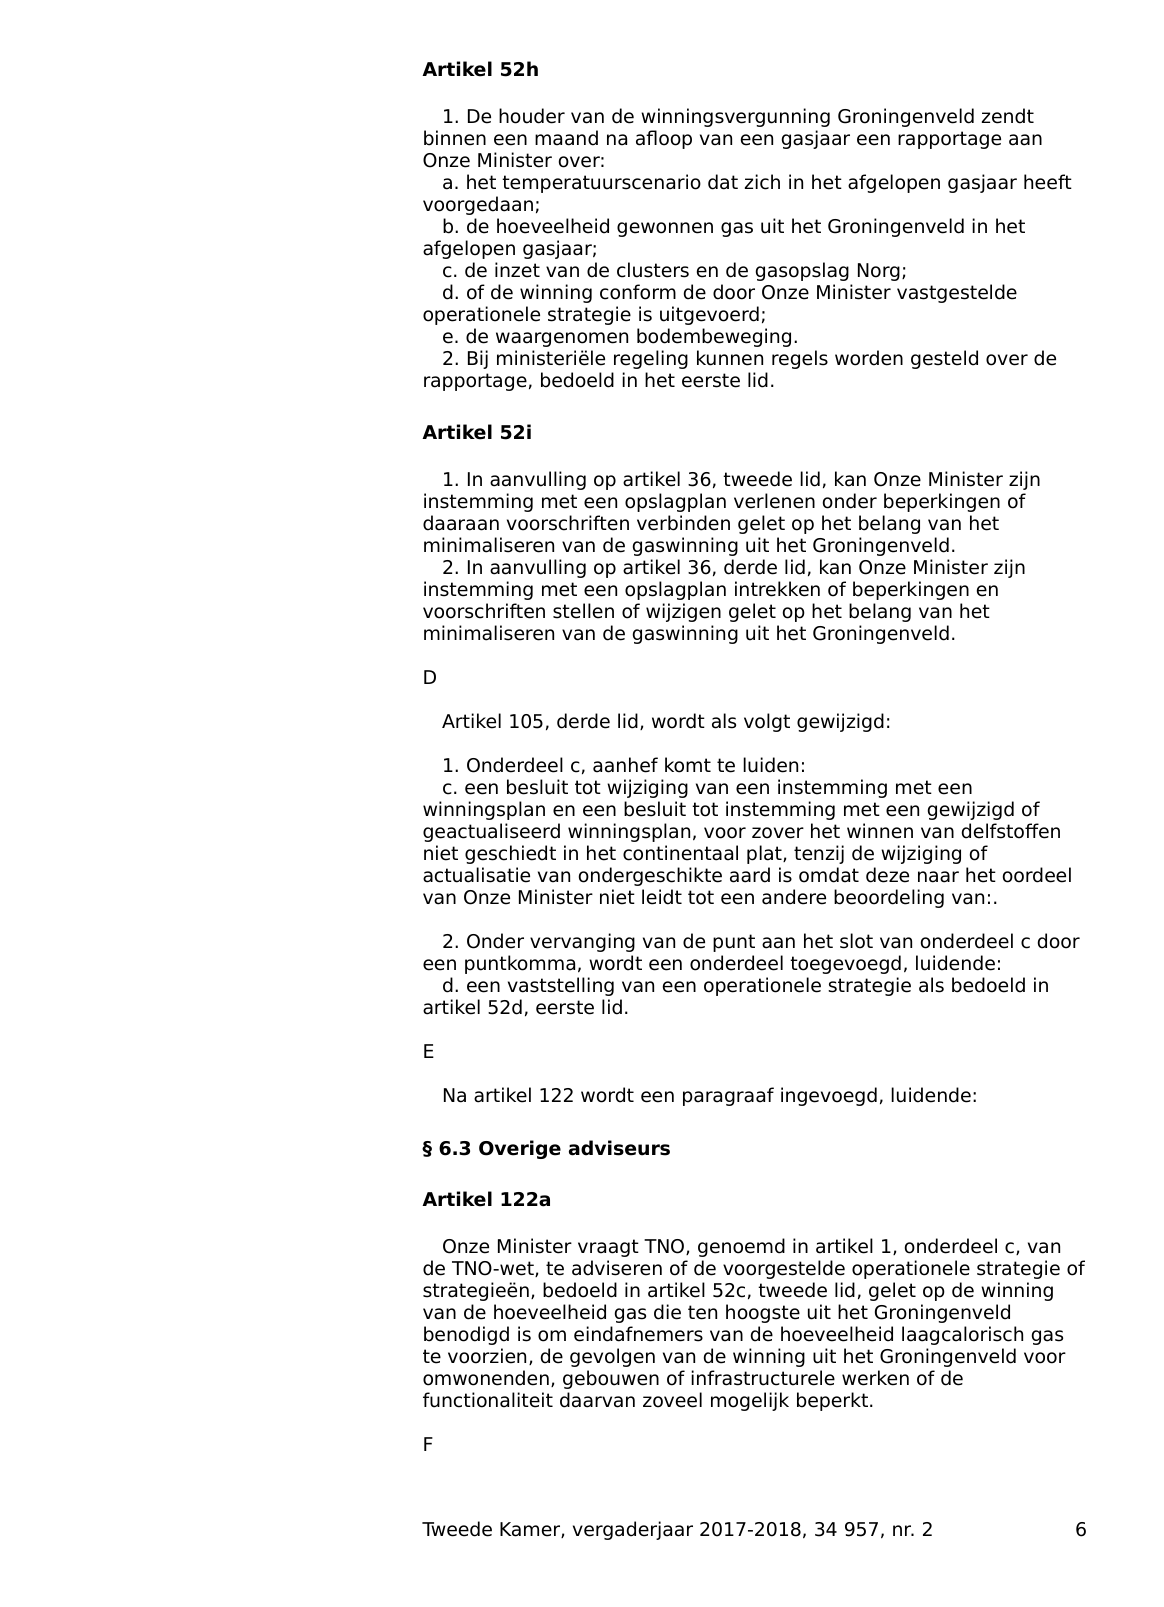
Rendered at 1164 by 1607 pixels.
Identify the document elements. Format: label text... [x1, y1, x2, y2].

text a. het temperatuurscenario dat zich in het afgelopen gasjaar heeft voorgedaan; [422, 172, 1087, 216]
text F [422, 1434, 1087, 1456]
text 2. Onder vervanging van de punt aan het slot van onderdeel c door een puntkomma, wordt een onderdeel toegevoegd, luidende: [422, 931, 1087, 975]
text 1. Onderdeel c, aanhef komt te luiden: [422, 755, 1087, 777]
text 1. De houder van de winningsvergunning Groningenveld zendt binnen een maand na afloop van een gasjaar een rapportage aan Onze Minister over: [422, 106, 1087, 172]
text Artikel 105, derde lid, wordt als volgt gewijzigd: [422, 711, 1087, 733]
subtitle Artikel 52i [422, 422, 1087, 444]
text D [422, 667, 1087, 689]
text c. de inzet van de clusters en de gasopslag Norg; [422, 260, 1087, 282]
text d. of de winning conform de door Onze Minister vastgestelde operationele strategie is uitgevoerd; [422, 282, 1087, 326]
text e. de waargenomen bodembeweging. [422, 326, 1087, 348]
text E [422, 1041, 1087, 1063]
text 2. In aanvulling op artikel 36, derde lid, kan Onze Minister zijn instemming met een opslagplan intrekken of beperkingen en voorschriften stellen of wijzigen gelet op het belang van het minimaliseren van de gaswinning uit het Groningenveld. [422, 557, 1087, 644]
subtitle Artikel 122a [422, 1189, 1087, 1211]
text c. een besluit tot wijziging van een instemming met een winningsplan en een besluit tot instemming met een gewijzigd of geactualiseerd winningsplan, voor zover het winnen van delfstoffen niet geschiedt in het continentaal plat, tenzij de wijziging of actualisatie van ondergeschikte aard is omdat deze naar het oordeel van Onze Minister niet leidt tot een andere beoordeling van:. [422, 777, 1087, 909]
text 1. In aanvulling op artikel 36, tweede lid, kan Onze Minister zijn instemming met een opslagplan verlenen onder beperkingen of daaraan voorschriften verbinden gelet op het belang van het minimaliseren van de gaswinning uit het Groningenveld. [422, 469, 1087, 557]
subtitle § 6.3 Overige adviseurs [422, 1137, 1087, 1159]
text 2. Bij ministeriële regeling kunnen regels worden gesteld over de rapportage, bedoeld in het eerste lid. [422, 348, 1087, 392]
text d. een vaststelling van een operationele strategie als bedoeld in artikel 52d, eerste lid. [422, 975, 1087, 1019]
subtitle Artikel 52h [422, 59, 1087, 81]
text Onze Minister vraagt TNO, genoemd in artikel 1, onderdeel c, van de TNO-wet, te adviseren of de voorgestelde operationele strategie of strategieën, bedoeld in artikel 52c, tweede lid, gelet op de winning van de hoeveelheid gas die ten hoogste uit het Groningenveld benodigd is om eindafnemers van de hoeveelheid laagcalorisch gas te voorzien, de gevolgen van de winning uit het Groningenveld voor omwonenden, gebouwen of infrastructurele werken of de functionaliteit daarvan zoveel mogelijk beperkt. [422, 1236, 1087, 1412]
text b. de hoeveelheid gewonnen gas uit het Groningenveld in het afgelopen gasjaar; [422, 216, 1087, 260]
text Na artikel 122 wordt een paragraaf ingevoegd, luidende: [422, 1085, 1087, 1107]
